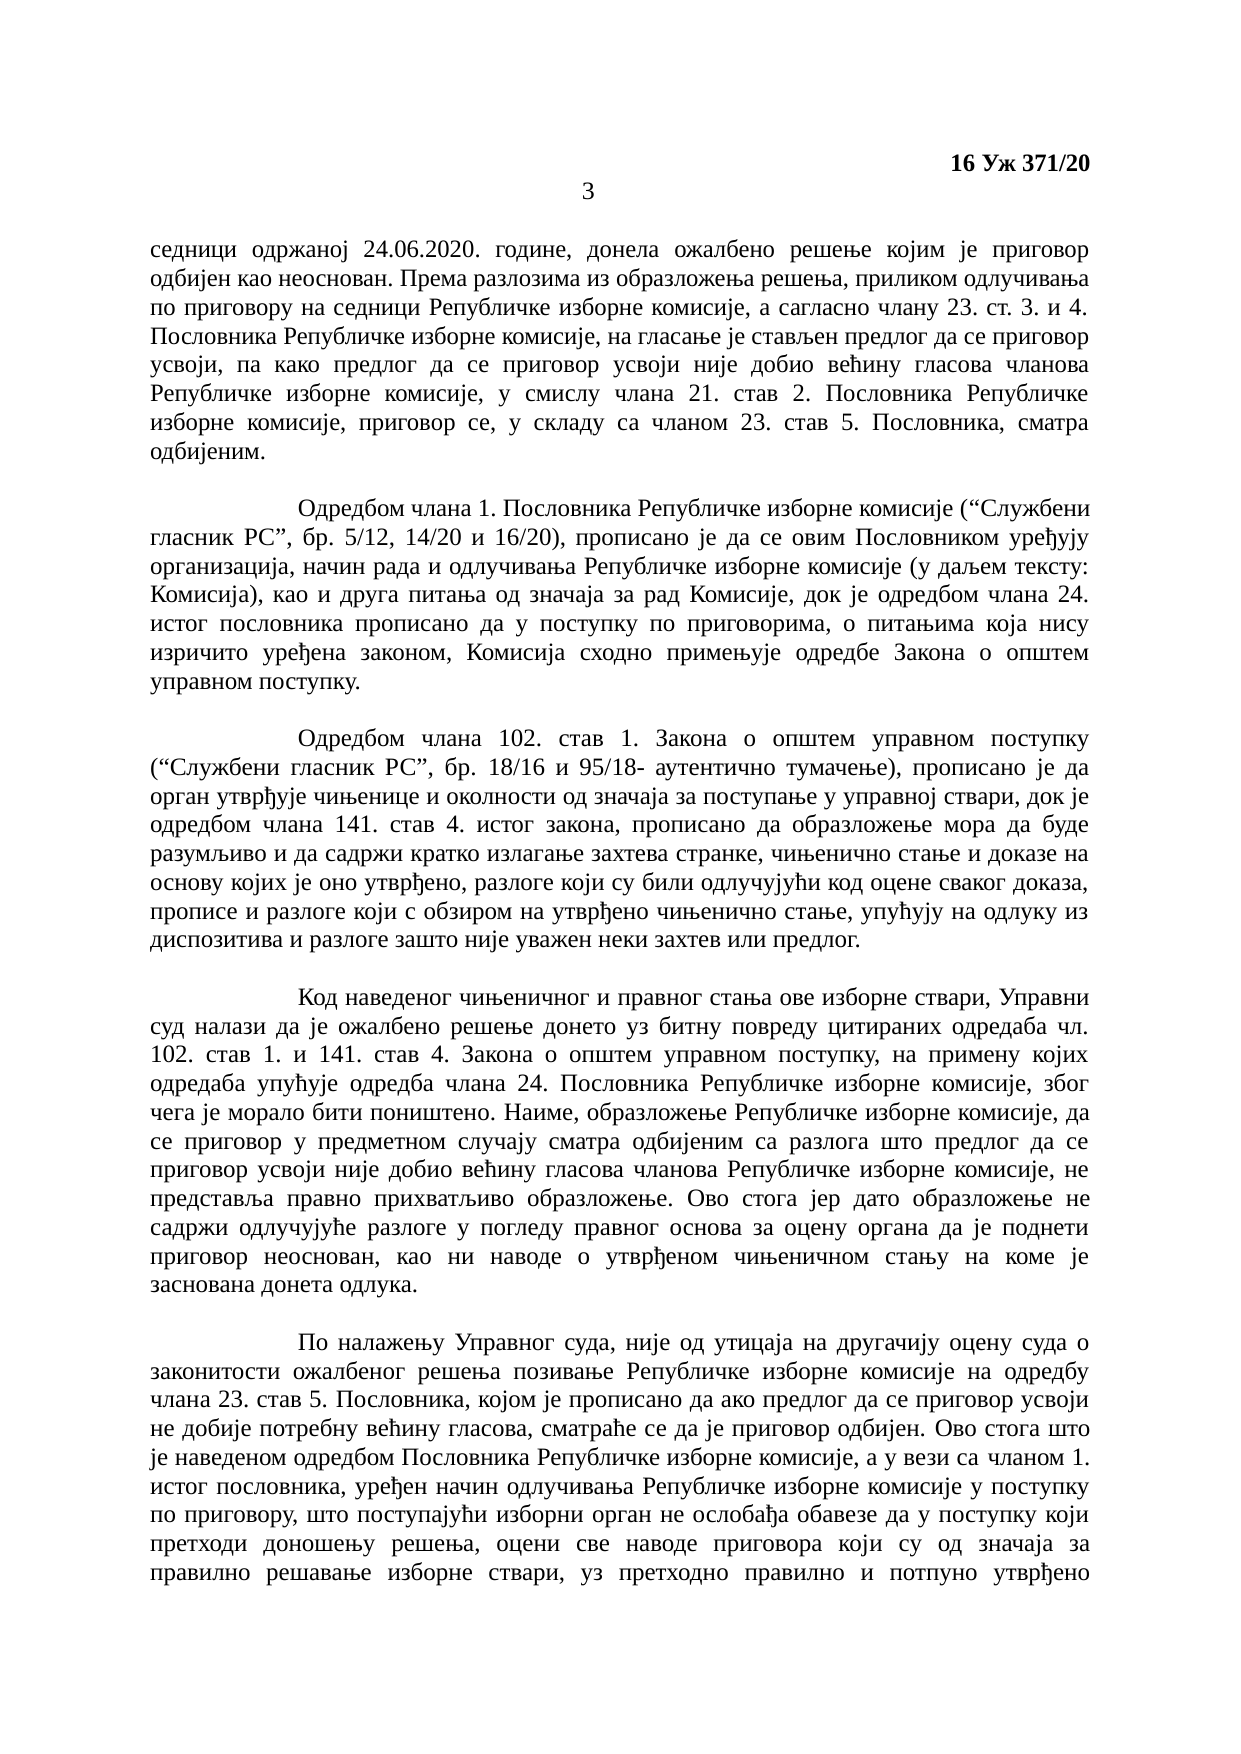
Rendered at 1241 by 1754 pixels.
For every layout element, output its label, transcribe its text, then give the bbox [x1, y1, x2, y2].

text седници одржаној 24.06.2020. године, донела ожалбено решење којим је приговор одбијен као неоснован. Према разлозима из образложења решења, приликом одлучивања по приговору на седници Републичке изборне комисије, а сагласно члану 23. ст. 3. и 4. Пословника Републичке изборне комисије, на гласање је стављен предлог да се приговор усвоји, па како предлог да се приговор усвоји није добио већину гласова чланова Републичке изборне комисије, у смислу члана 21. став 2. Пословника Републичке изборне комисије, приговор се, у складу са чланом 23. став 5. Пословника, сматра одбијеним. [150, 234, 1090, 464]
text Одредбом члана 102. став 1. Закона о општем управном поступку (“Службени гласник РС”, бр. 18/16 и 95/18- аутентично тумачење), прописано је да орган утврђује чињенице и околности од значаја за поступање у управној ствари, док је одредбом члана 141. став 4. истог закона, прописано да образложење мора да буде разумљиво и да садржи кратко излагање захтева странке, чињенично стање и доказе на основу којих је оно утврђено, разлоге који су били одлучујући код оцене сваког доказа, прописе и разлоге који с обзиром на утврђено чињенично стање, упућују на одлуку из диспозитива и разлоге зашто није уважен неки захтев или предлог. [150, 723, 1090, 953]
text По налажењу Управног суда, није од утицаја на другачију оцену суда о законитости ожалбеног решења позивање Републичке изборне комисије на одредбу члана 23. став 5. Пословника, којом је прописано да ако предлог да се приговор усвоји не добије потребну већину гласова, сматраће се да је приговор одбијен. Ово стога што је наведеном одредбом Пословника Републичке изборне комисије, а у вези са чланом 1. истог пословника, уређен начин одлучивања Републичке изборне комисије у поступку по приговору, што поступајући изборни орган не ослобађа обавезе да у поступку који претходи доношењу решења, оцени све наводе приговора који су од значаја за правилно решавање изборне ствари, уз претходно правилно и потпуно утврђено [150, 1327, 1090, 1586]
text Код наведеног чињеничног и правног стања ове изборне ствари, Управни суд налази да је ожалбено решење донето уз битну повреду цитираних одредаба чл. 102. став 1. и 141. став 4. Закона о општем управном поступку, на примену којих одредаба упућује одредба члана 24. Пословника Републичке изборне комисије, због чега је морало бити поништено. Наиме, образложење Републичке изборне комисије, да се приговор у предметном случају сматра одбијеним са разлога што предлог да се приговор усвоји није добио већину гласова чланова Републичке изборне комисије, не представља правно прихватљиво образложење. Ово стога јер дато образложење не садржи одлучујуће разлоге у погледу правног основа за оцену органа да је поднети приговор неоснован, као ни наводе о утврђеном чињеничном стању на коме је заснована донета одлука. [150, 982, 1090, 1298]
text Одредбом члана 1. Пословника Републичке изборне комисије (“Службени гласник РС”, бр. 5/12, 14/20 и 16/20), прописано је да се овим Пословником уређују организација, начин рада и одлучивања Републичке изборне комисије (у даљем тексту: Комисија), као и друга питања од значаја за рад Комисије, док је одредбом члана 24. истог пословника прописано да у поступку по приговорима, о питањима која нису изричито уређена законом, Комисија сходно примењује одредбе Закона о општем управном поступку. [150, 493, 1090, 694]
